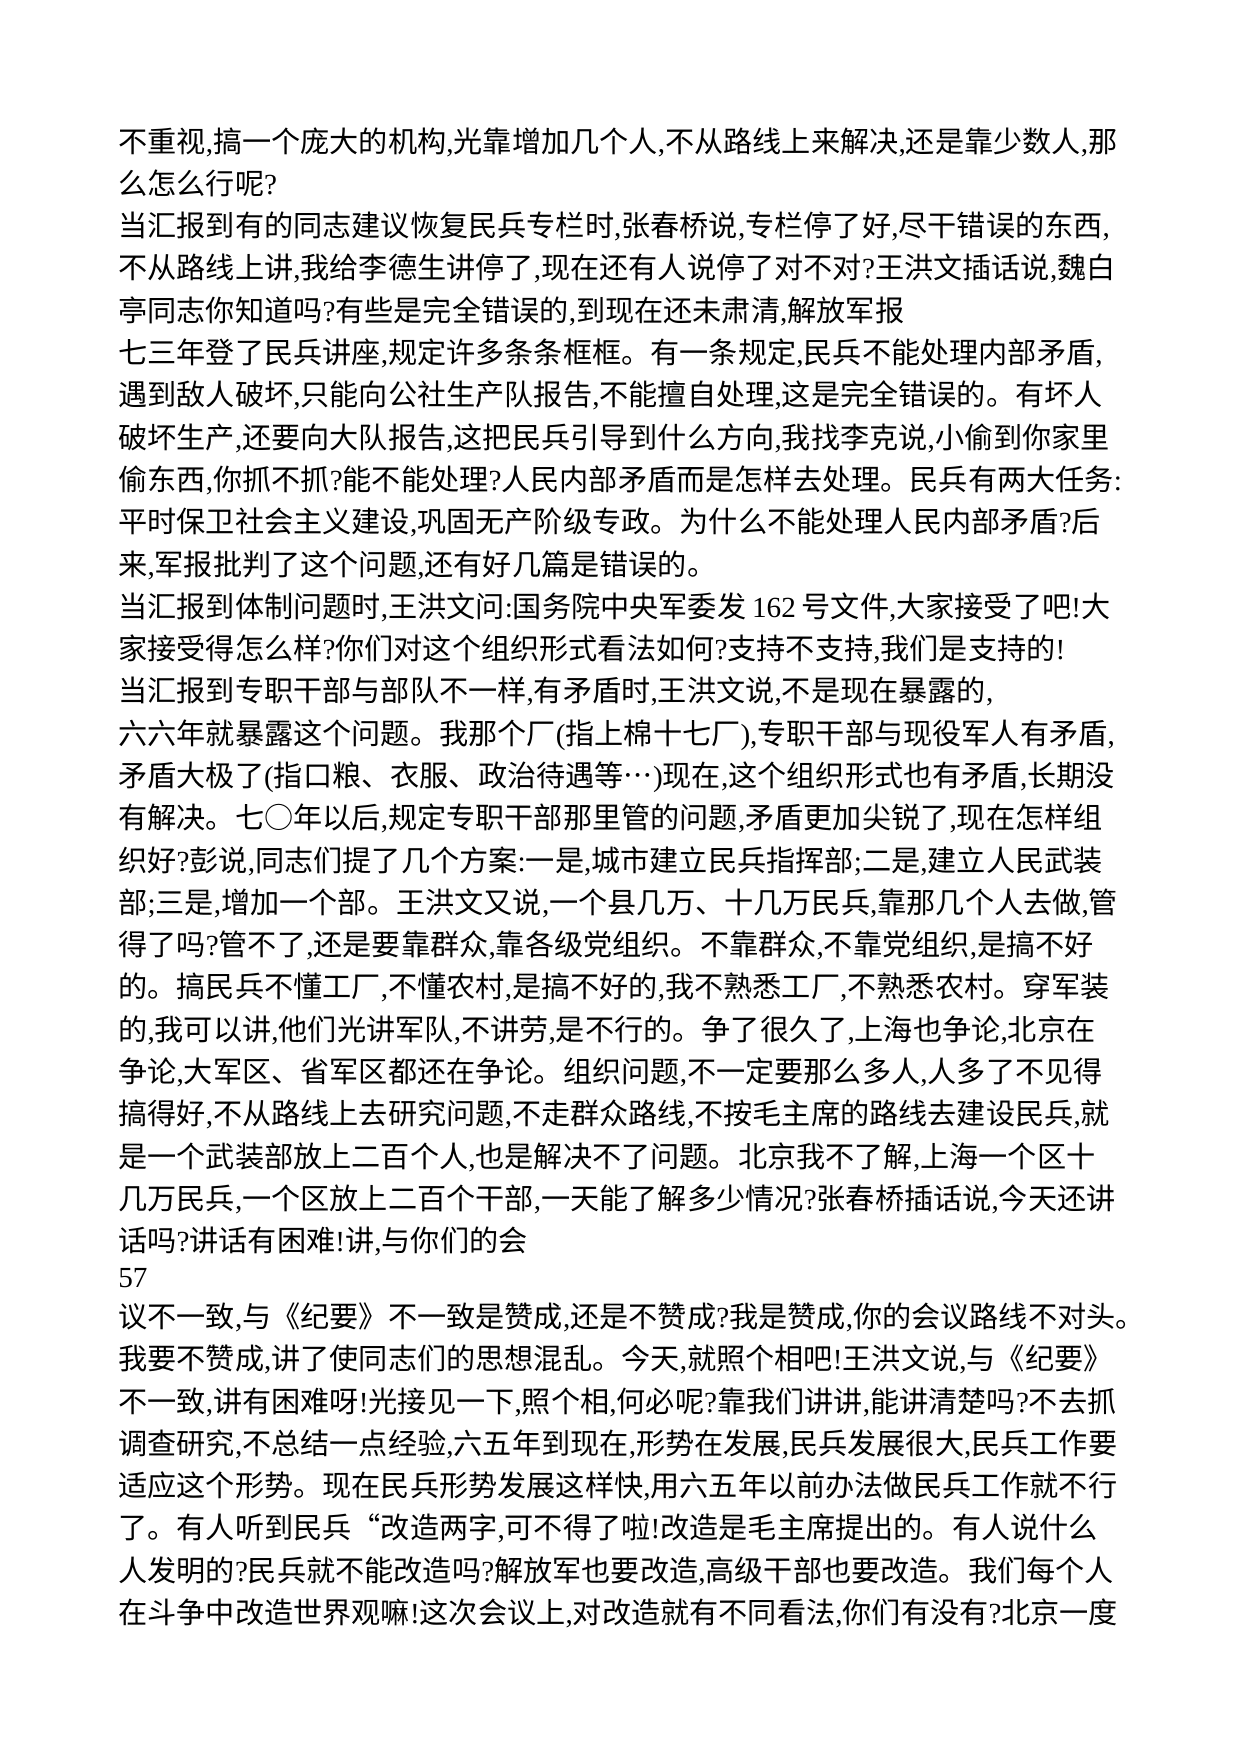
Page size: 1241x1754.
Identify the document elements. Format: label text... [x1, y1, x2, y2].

text 57 [118, 1260, 1122, 1293]
text 议不一致,与《纪要》不一致是赞成,还是不赞成?我是赞成,你的会议路线不对头。我要不赞成,讲了使同志们的思想混乱。今天,就照个相吧!王洪文说,与《纪要》不一致,讲有困难呀!光接见一下,照个相,何必呢?靠我们讲讲,能讲清楚吗?不去抓调查研究,不总结一点经验,六五年到现在,形势在发展,民兵发展很大,民兵工作要适应这个形势。现在民兵形势发展这样快,用六五年以前办法做民兵工作就不行了。有人听到民兵“改造两字,可不得了啦!改造是毛主席提出的。有人说什么人发明的?民兵就不能改造吗?解放军也要改造,高级干部也要改造。我们每个人在斗争中改造世界观嘛!这次会议上,对改造就有不同看法,你们有没有?北京一度争论很激烈,会议我听到的也有不同的矛盾。要总结经验教训,不要光抓业务,路线不解决,民兵是办不好的。就是要解决路线问题,不然还是墙头上的官,抽屉里的兵。民兵工作三落实抓了那么多年,做得怎么样呀!有些地区民兵组织威信不高,有派性搞武斗,管不了。张春桥说,增加军械人员,我看高炮交给工人管好,一个是工人,一个是农民,我看还是工人搞好。王洪文说,上海高炮,工人自己动手搞零件,坏了他们自己修,不合理地方还要改进。 [118, 1293, 1122, 1632]
text 当汇报到专职干部与部队不一样,有矛盾时,王洪文说,不是现在暴露的, [118, 668, 1122, 710]
text 当汇报到体制问题时,王洪文问:国务院中央军委发162号文件,大家接受了吧!大家接受得怎么样?你们对这个组织形式看法如何?支持不支持,我们是支持的! [118, 583, 1122, 668]
text 七三年登了民兵讲座,规定许多条条框框。有一条规定,民兵不能处理内部矛盾,遇到敌人破坏,只能向公社生产队报告,不能擅自处理,这是完全错误的。有坏人破坏生产,还要向大队报告,这把民兵引导到什么方向,我找李克说,小偷到你家里偷东西,你抓不抓?能不能处理?人民内部矛盾而是怎样去处理。民兵有两大任务:平时保卫社会主义建设,巩固无产阶级专政。为什么不能处理人民内部矛盾?后来,军报批判了这个问题,还有好几篇是错误的。 [118, 329, 1122, 583]
text 不重视,搞一个庞大的机构,光靠增加几个人,不从路线上来解决,还是靠少数人,那么怎么行呢? [118, 118, 1122, 203]
text 当汇报到有的同志建议恢复民兵专栏时,张春桥说,专栏停了好,尽干错误的东西,不从路线上讲,我给李德生讲停了,现在还有人说停了对不对?王洪文插话说,魏白亭同志你知道吗?有些是完全错误的,到现在还未肃清,解放军报 [118, 203, 1122, 329]
text 六六年就暴露这个问题。我那个厂(指上棉十七厂),专职干部与现役军人有矛盾,矛盾大极了(指口粮、衣服、政治待遇等…)现在,这个组织形式也有矛盾,长期没有解决。七○年以后,规定专职干部那里管的问题,矛盾更加尖锐了,现在怎样组织好?彭说,同志们提了几个方案:一是,城市建立民兵指挥部;二是,建立人民武装部;三是,增加一个部。王洪文又说,一个县几万、十几万民兵,靠那几个人去做,管得了吗?管不了,还是要靠群众,靠各级党组织。不靠群众,不靠党组织,是搞不好的。搞民兵不懂工厂,不懂农村,是搞不好的,我不熟悉工厂,不熟悉农村。穿军装的,我可以讲,他们光讲军队,不讲劳,是不行的。争了很久了,上海也争论,北京在争论,大军区、省军区都还在争论。组织问题,不一定要那么多人,人多了不见得搞得好,不从路线上去研究问题,不走群众路线,不按毛主席的路线去建设民兵,就是一个武装部放上二百个人,也是解决不了问题。北京我不了解,上海一个区十几万民兵,一个区放上二百个干部,一天能了解多少情况?张春桥插话说,今天还讲话吗?讲话有困难!讲,与你们的会 [118, 710, 1122, 1260]
